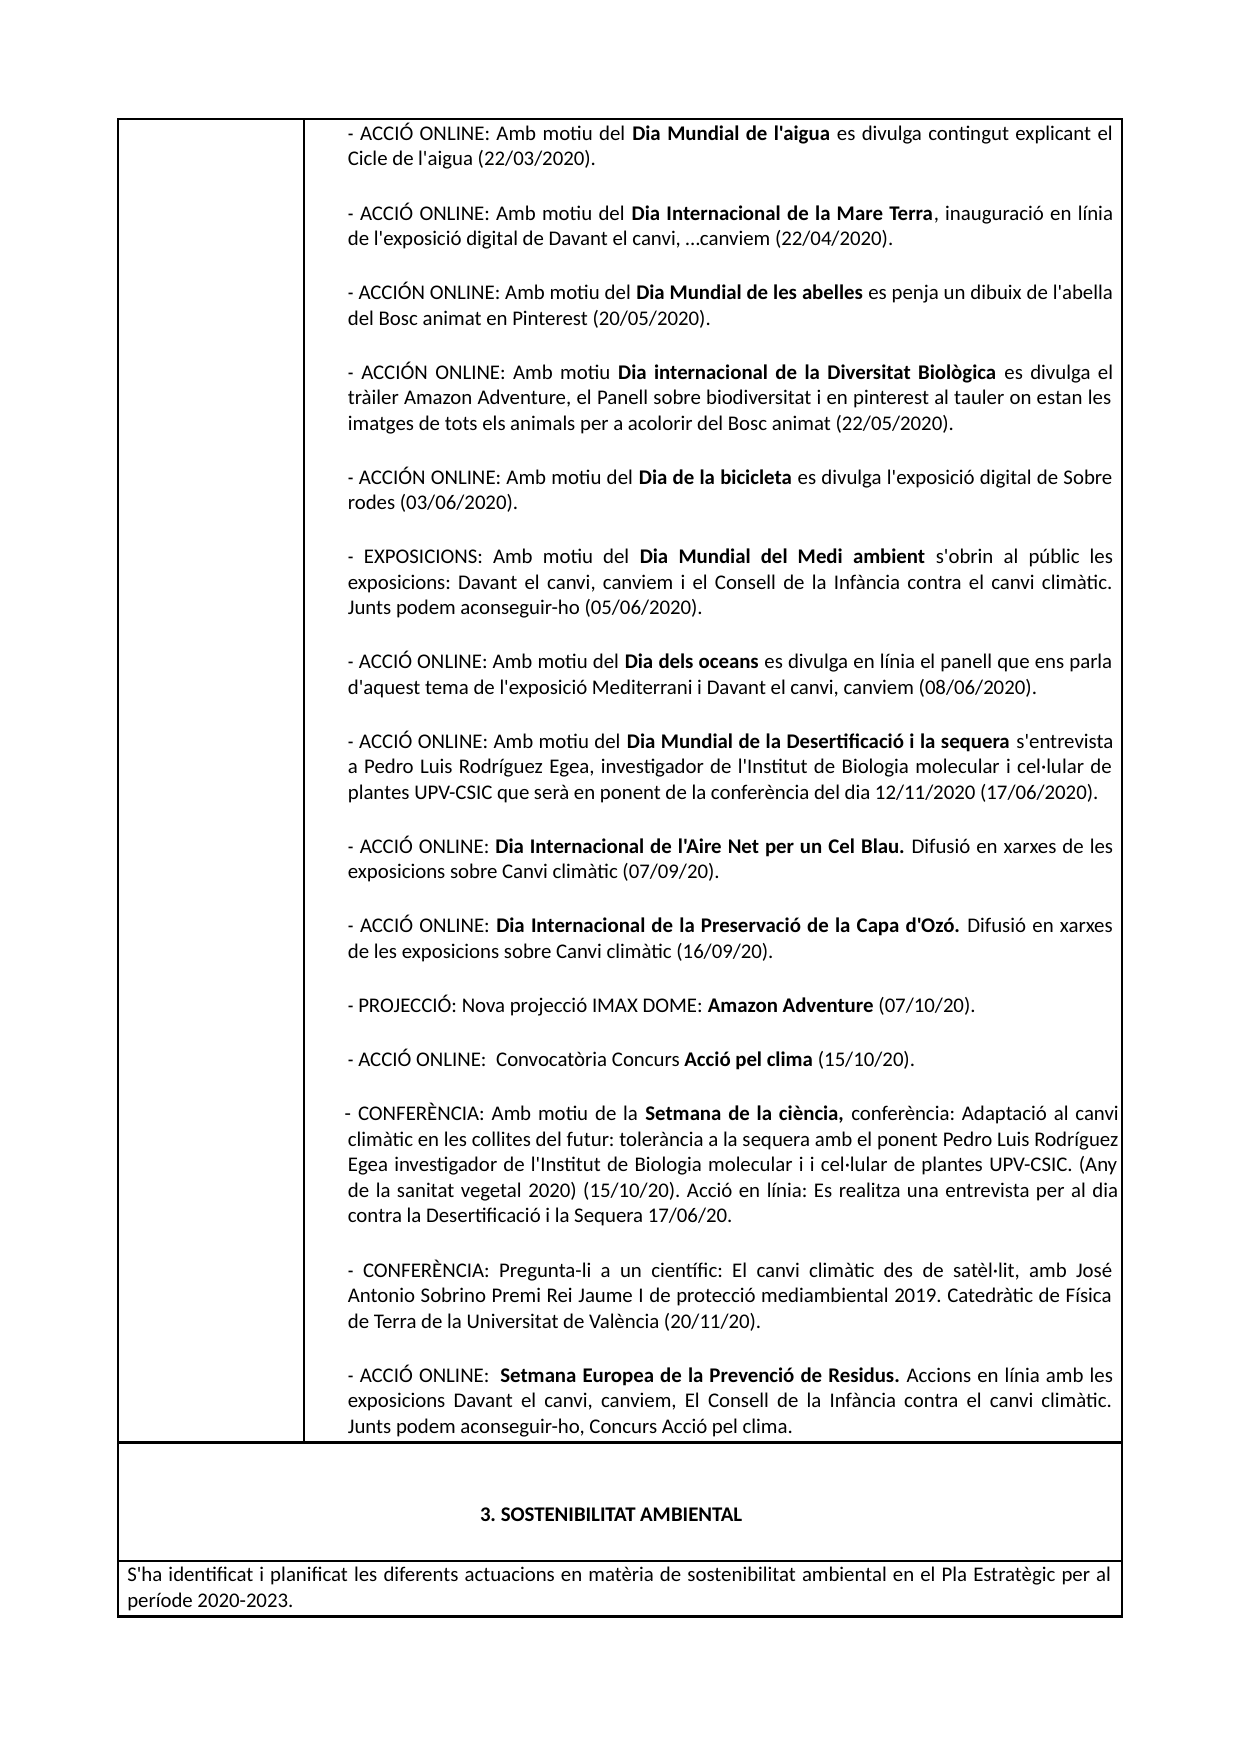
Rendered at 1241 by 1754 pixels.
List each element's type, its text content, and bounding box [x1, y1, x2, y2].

table_cell - ACCIÓ ONLINE: Amb motiu del Dia Mundial de l'aigua es divulga contingut explicant el Cicle de l'aigua (22/03/2020). - ACCIÓ ONLINE: Amb motiu del Dia Internacional de la Mare Terra, inauguració en línia de l'exposició digital de Davant el canvi, …canviem (22/04/2020). - ACCIÓN ONLINE: Amb motiu del Dia Mundial de les abelles es penja un dibuix de l'abella del Bosc animat en Pinterest (20/05/2020). - ACCIÓN ONLINE: Amb motiu Dia internacional de la Diversitat Biològica es divulga el tràiler Amazon Adventure, el Panell sobre biodiversitat i en pinterest al tauler on estan les imatges de tots els animals per a acolorir del Bosc animat (22/05/2020). - ACCIÓN ONLINE: Amb motiu del Dia de la bicicleta es divulga l'exposició digital de Sobre rodes (03/06/2020). - EXPOSICIONS: Amb motiu del Dia Mundial del Medi ambient s'obrin al públic les exposicions: Davant el canvi, canviem i el Consell de la Infància contra el canvi climàtic. Junts podem aconseguir-ho (05/06/2020). - ACCIÓ ONLINE: Amb motiu del Dia dels oceans es divulga en línia el panell que ens parla d'aquest tema de l'exposició Mediterrani i Davant el canvi, canviem (08/06/2020). - ACCIÓ ONLINE: Amb motiu del Dia Mundial de la Desertificació i la sequera s'entrevista a Pedro Luis Rodríguez Egea, investigador de l'Institut de Biologia molecular i cel·lular de plantes UPV-CSIC que serà en ponent de la conferència del dia 12/11/2020 (17/06/2020). - ACCIÓ ONLINE: Dia Internacional de l'Aire Net per un Cel Blau. Difusió en xarxes de les exposicions sobre Canvi climàtic (07/09/20). - ACCIÓ ONLINE: Dia Internacional de la Preservació de la Capa d'Ozó. Difusió en xarxes de les exposicions sobre Canvi climàtic (16/09/20). - PROJECCIÓ: Nova projecció IMAX DOME: Amazon Adventure (07/10/20). - ACCIÓ ONLINE: Convocatòria Concurs Acció pel clima (15/10/20). - CONFERÈNCIA: Amb motiu de la Setmana de la ciència, conferència: Adaptació al canvi climàtic en les collites del futur: tolerància a la sequera amb el ponent Pedro Luis Rodríguez Egea investigador de l'Institut de Biologia molecular i i cel·lular de plantes UPV-CSIC. (Any de la sanitat vegetal 2020) (15/10/20). Acció en línia: Es realitza una entrevista per al dia contra la Desertificació i la Sequera 17/06/20. - CONFERÈNCIA: Pregunta-li a un científic: El canvi climàtic des de satèl·lit, amb José Antonio Sobrino Premi Rei Jaume I de protecció mediambiental 2019. Catedràtic de Física de Terra de la Universitat de València (20/11/20). - ACCIÓ ONLINE: Setmana Europea de la Prevenció de Residus. Accions en línia amb les exposicions Davant el canvi, canviem, El Consell de la Infància contra el canvi climàtic. Junts podem aconseguir-ho, Concurs Acció pel clima. [305, 120, 1121, 1441]
table_cell [119, 120, 303, 1441]
table_cell 3. SOSTENIBILITAT AMBIENTAL [119, 1444, 1121, 1559]
table_cell S'ha identificat i planificat les diferents actuacions en matèria de sostenibilitat ambiental en el Pla Estratègic per al període 2020-2023. [119, 1562, 1121, 1615]
